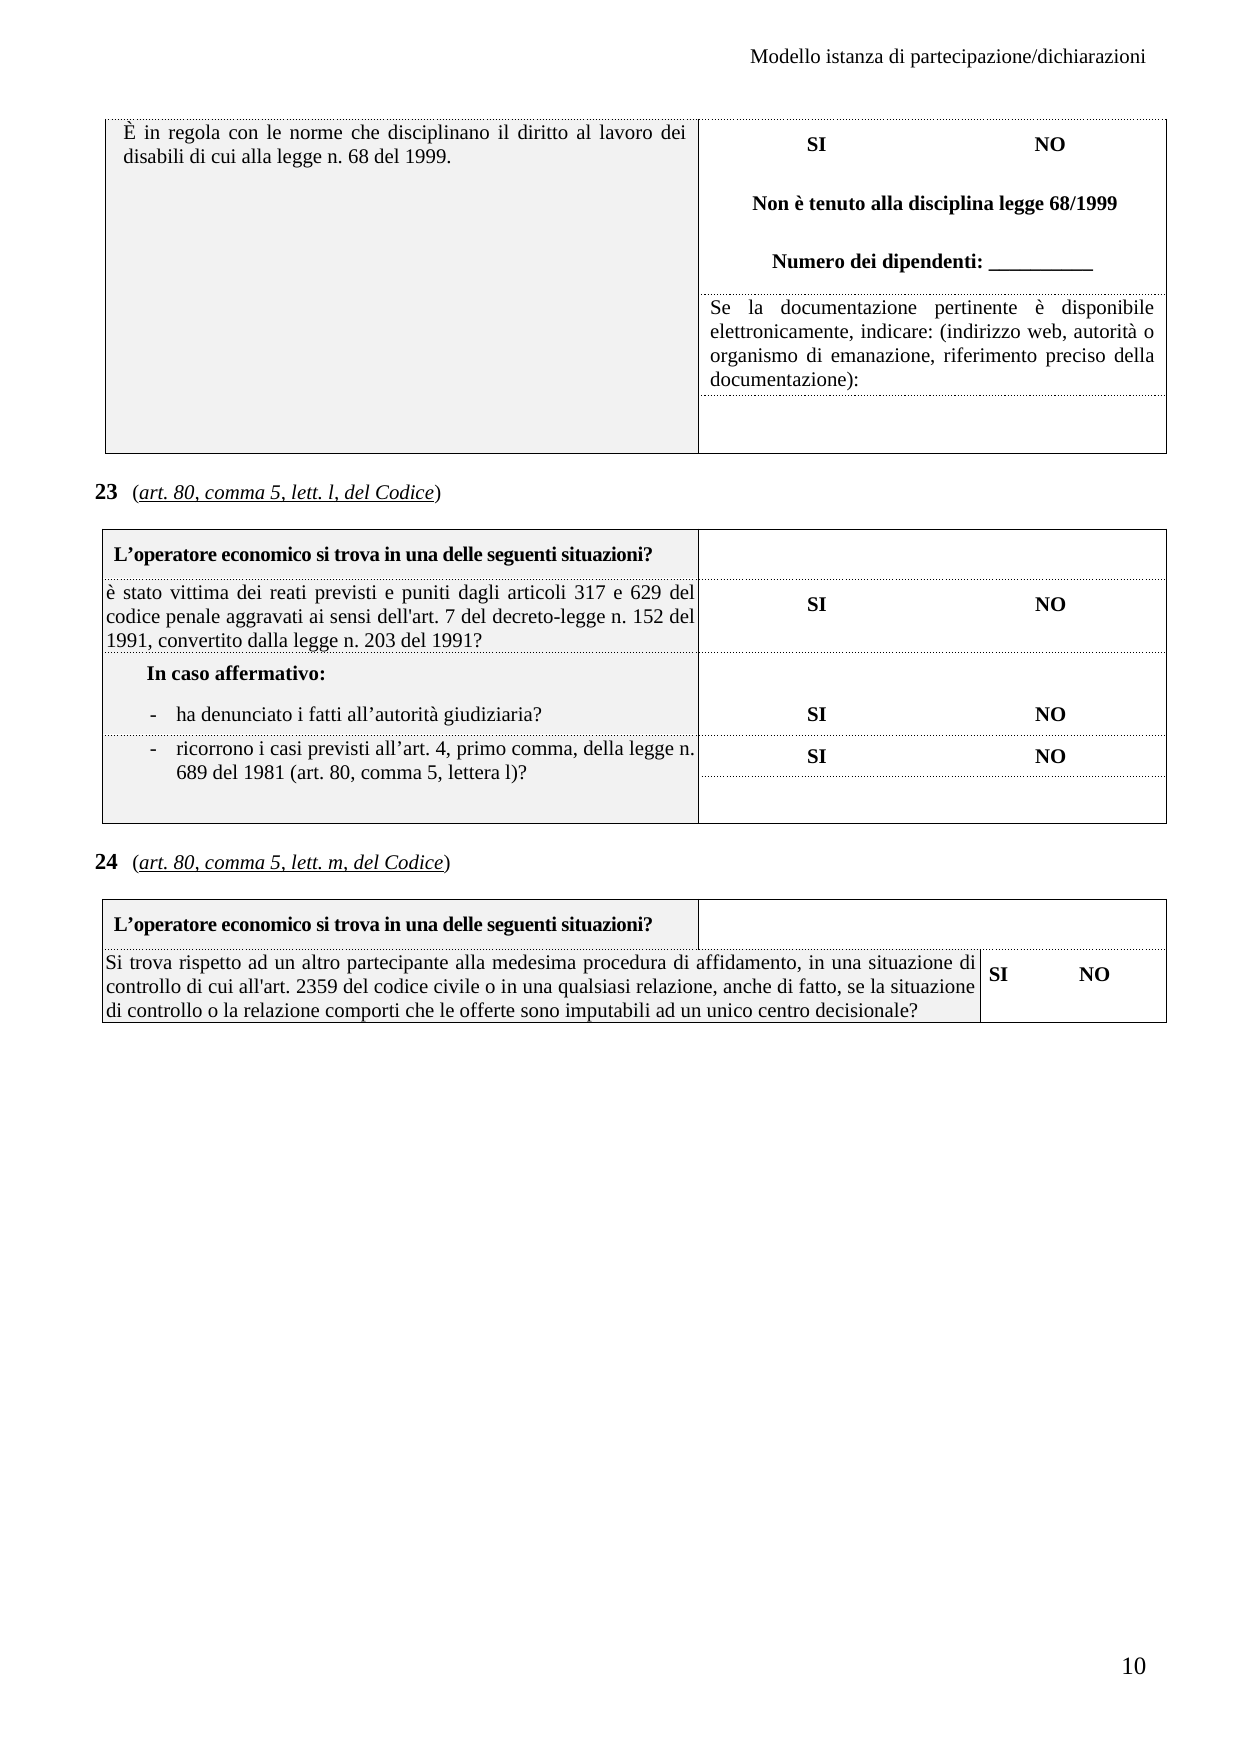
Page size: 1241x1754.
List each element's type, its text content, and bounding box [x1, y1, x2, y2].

table_header L’operatore economico si trova in una delle seguenti situazioni? [103, 900, 698, 949]
list (art. 80, comma 5, lett. l, del Codice) [94, 478, 1146, 504]
table_cell è stato vittima dei reati previsti e puniti dagli articoli 317 e 629 del codice penale aggravati ai sensi dell'art. 7 del decreto-legge n. 152 del 1991, convertito dalla legge n. 203 del 1991? [103, 579, 698, 652]
table_cell NO [929, 693, 1166, 734]
table_cell SI [981, 949, 1071, 1022]
table_cell NO [929, 735, 1166, 776]
table_cell [699, 652, 1166, 693]
table_cell SI [699, 579, 929, 652]
table_cell In caso affermativo: [103, 652, 698, 693]
table_cell Se la documentazione pertinente è disponibile elettronicamente, indicare: (indirizzo web, autorità o organismo di emanazione, riferimento preciso della documentazione): [699, 294, 1166, 394]
table_cell SI [699, 119, 929, 177]
table_cell Non è tenuto alla disciplina legge 68/1999 [699, 177, 1166, 236]
table_cell Si trova rispetto ad un altro partecipante alla medesima procedura di affidamento, in una situazione di controllo di cui all'art. 2359 del codice civile o in una qualsiasi relazione, anche di fatto, se la situazione di controllo o la relazione comporti che le offerte sono imputabili ad un unico centro decisionale? [103, 949, 980, 1022]
table_header [699, 530, 1166, 578]
table_cell Numero dei dipendenti: __________ [699, 236, 1166, 294]
table_cell SI [699, 693, 929, 734]
table_cell SI [699, 735, 929, 776]
table_cell - ricorrono i casi previsti all’art. 4, primo comma, della legge n. 689 del 1981 (art. 80, comma 5, lettera l)? [103, 735, 698, 823]
table_cell NO [1071, 949, 1166, 1022]
table_cell NO [929, 119, 1166, 177]
table_header L’operatore economico si trova in una delle seguenti situazioni? [103, 530, 698, 578]
table_cell - ha denunciato i fatti all’autorità giudiziaria? [103, 693, 698, 734]
table_cell [699, 395, 1166, 453]
table_cell È in regola con le norme che disciplinano il diritto al lavoro dei disabili di cui alla legge n. 68 del 1999. [106, 119, 698, 453]
table_cell [699, 776, 1166, 823]
table_header [699, 900, 1166, 949]
table_cell NO [929, 579, 1166, 652]
list (art. 80, comma 5, lett. m, del Codice) [94, 848, 1146, 874]
